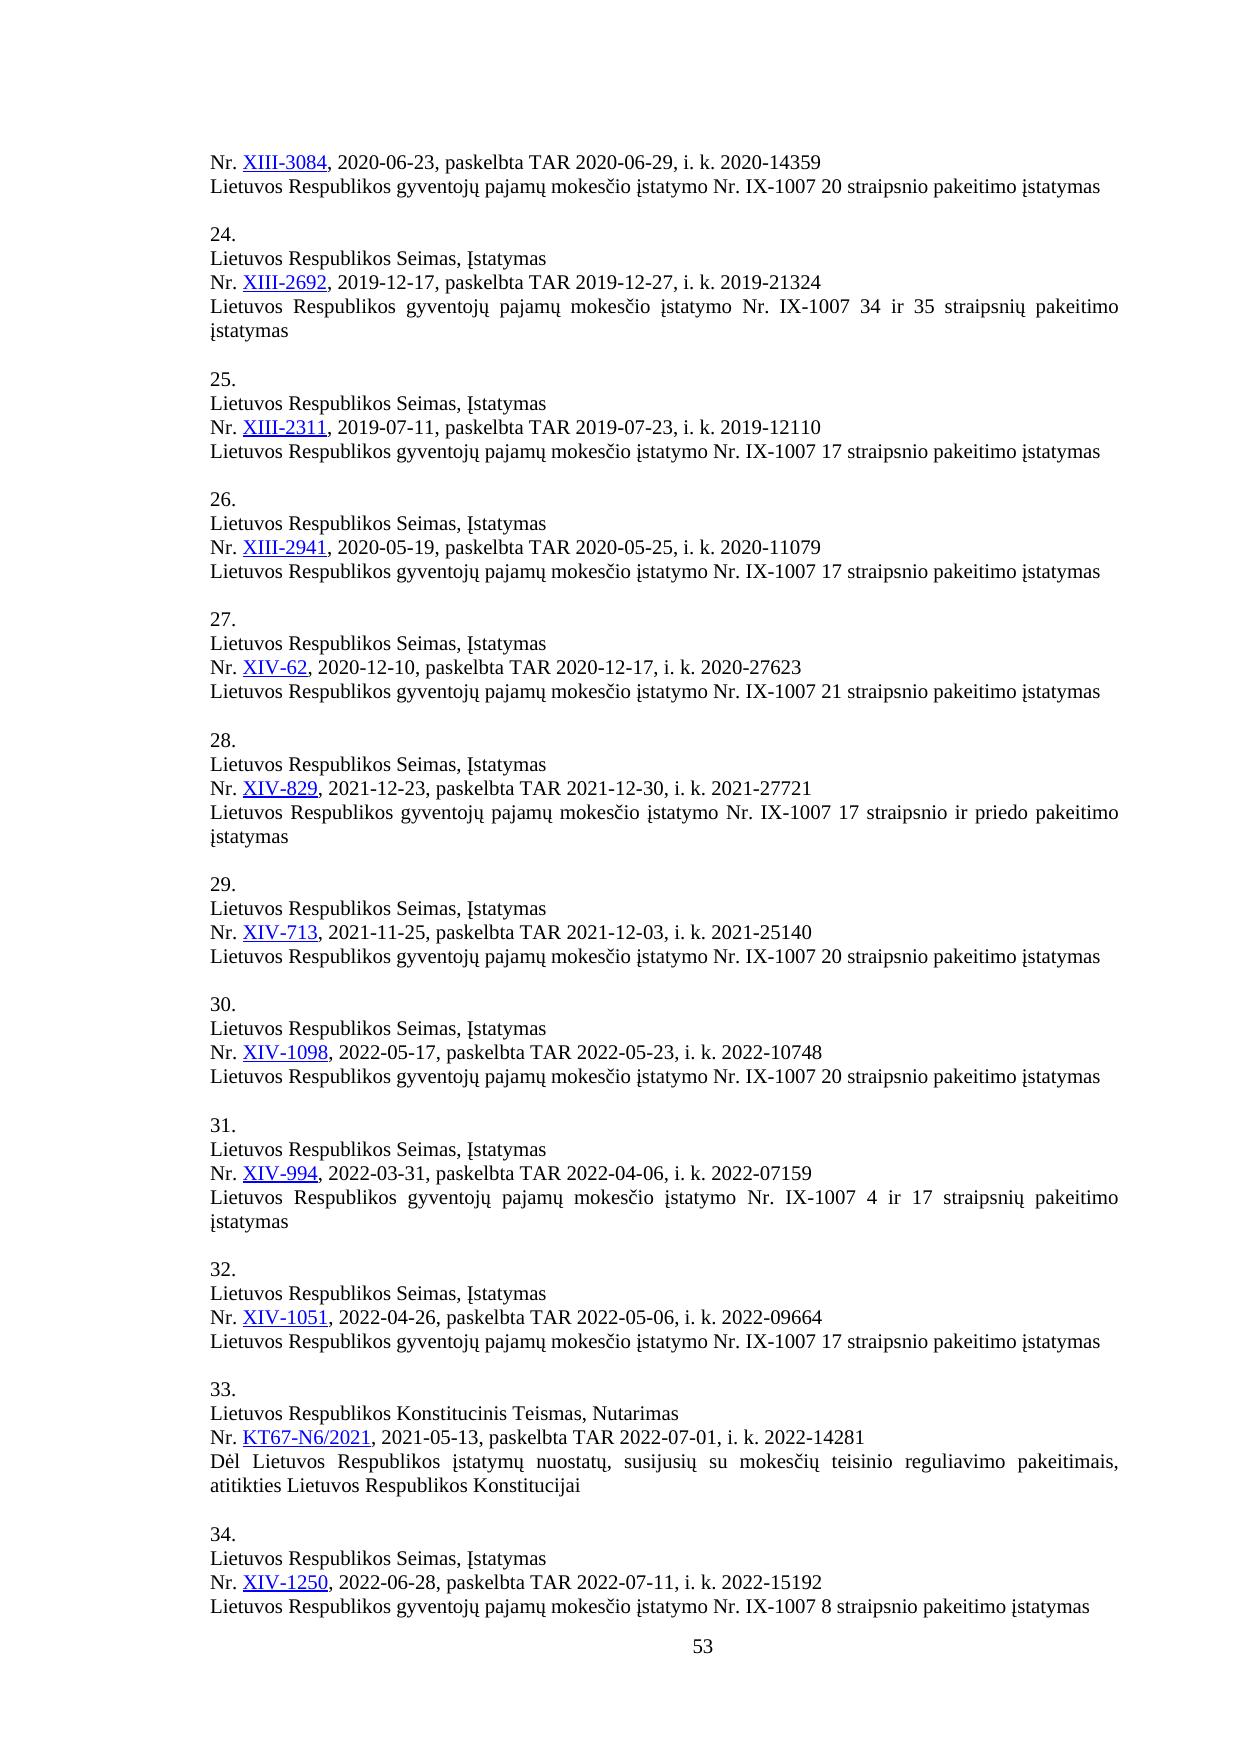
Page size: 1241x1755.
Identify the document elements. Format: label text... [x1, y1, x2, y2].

text Lietuvos Respublikos Seimas, Įstatymas [210, 511, 1120, 535]
text Lietuvos Respublikos Seimas, Įstatymas [210, 1016, 1120, 1040]
text 24. [210, 222, 1120, 246]
text Nr. XIV-1098, 2022-05-17, paskelbta TAR 2022-05-23, i. k. 2022-10748 [210, 1040, 1120, 1064]
text 26. [210, 487, 1120, 511]
text 34. [210, 1522, 1120, 1546]
text Lietuvos Respublikos gyventojų pajamų mokesčio įstatymo Nr. IX-1007 4 ir 17 straipsnių pakeitimo įstatymas [210, 1185, 1120, 1233]
text Lietuvos Respublikos Konstitucinis Teismas, Nutarimas [210, 1401, 1120, 1425]
text 32. [210, 1257, 1120, 1281]
text Lietuvos Respublikos gyventojų pajamų mokesčio įstatymo Nr. IX-1007 20 straipsnio pakeitimo įstatymas [210, 1064, 1120, 1088]
text Lietuvos Respublikos gyventojų pajamų mokesčio įstatymo Nr. IX-1007 17 straipsnio pakeitimo įstatymas [210, 559, 1120, 583]
text Nr. XIV-994, 2022-03-31, paskelbta TAR 2022-04-06, i. k. 2022-07159 [210, 1161, 1120, 1185]
text 28. [210, 727, 1120, 752]
text Lietuvos Respublikos gyventojų pajamų mokesčio įstatymo Nr. IX-1007 20 straipsnio pakeitimo įstatymas [210, 174, 1120, 198]
text Lietuvos Respublikos Seimas, Įstatymas [210, 896, 1120, 920]
text Nr. XIV-1051, 2022-04-26, paskelbta TAR 2022-05-06, i. k. 2022-09664 [210, 1305, 1120, 1329]
text Lietuvos Respublikos Seimas, Įstatymas [210, 1546, 1120, 1570]
text 31. [210, 1112, 1120, 1137]
text Nr. KT67-N6/2021, 2021-05-13, paskelbta TAR 2022-07-01, i. k. 2022-14281 [210, 1425, 1120, 1449]
text Nr. XIII-2941, 2020-05-19, paskelbta TAR 2020-05-25, i. k. 2020-11079 [210, 535, 1120, 559]
text Lietuvos Respublikos Seimas, Įstatymas [210, 752, 1120, 776]
text Nr. XIII-2692, 2019-12-17, paskelbta TAR 2019-12-27, i. k. 2019-21324 [210, 270, 1120, 294]
text Lietuvos Respublikos Seimas, Įstatymas [210, 631, 1120, 655]
text Lietuvos Respublikos Seimas, Įstatymas [210, 1281, 1120, 1305]
text Lietuvos Respublikos gyventojų pajamų mokesčio įstatymo Nr. IX-1007 34 ir 35 straipsnių pakeitimo įstatymas [210, 294, 1120, 342]
text Lietuvos Respublikos Seimas, Įstatymas [210, 391, 1120, 415]
text 33. [210, 1377, 1120, 1401]
text Lietuvos Respublikos gyventojų pajamų mokesčio įstatymo Nr. IX-1007 17 straipsnio pakeitimo įstatymas [210, 439, 1120, 463]
text Lietuvos Respublikos gyventojų pajamų mokesčio įstatymo Nr. IX-1007 17 straipsnio ir priedo pakeitimo įstatymas [210, 800, 1120, 848]
text 29. [210, 872, 1120, 896]
text Nr. XIV-62, 2020-12-10, paskelbta TAR 2020-12-17, i. k. 2020-27623 [210, 655, 1120, 679]
text Dėl Lietuvos Respublikos įstatymų nuostatų, susijusių su mokesčių teisinio reguliavimo pakeitimais, atitikties Lietuvos Respublikos Konstitucijai [210, 1449, 1120, 1497]
text Nr. XIV-1250, 2022-06-28, paskelbta TAR 2022-07-11, i. k. 2022-15192 [210, 1570, 1120, 1594]
text 27. [210, 607, 1120, 631]
text Lietuvos Respublikos gyventojų pajamų mokesčio įstatymo Nr. IX-1007 21 straipsnio pakeitimo įstatymas [210, 679, 1120, 703]
text Nr. XIV-829, 2021-12-23, paskelbta TAR 2021-12-30, i. k. 2021-27721 [210, 776, 1120, 800]
text Lietuvos Respublikos gyventojų pajamų mokesčio įstatymo Nr. IX-1007 20 straipsnio pakeitimo įstatymas [210, 944, 1120, 968]
text 30. [210, 992, 1120, 1016]
text 25. [210, 367, 1120, 391]
text Lietuvos Respublikos gyventojų pajamų mokesčio įstatymo Nr. IX-1007 17 straipsnio pakeitimo įstatymas [210, 1329, 1120, 1353]
text Nr. XIII-2311, 2019-07-11, paskelbta TAR 2019-07-23, i. k. 2019-12110 [210, 415, 1120, 439]
text Lietuvos Respublikos Seimas, Įstatymas [210, 246, 1120, 270]
text Nr. XIV-713, 2021-11-25, paskelbta TAR 2021-12-03, i. k. 2021-25140 [210, 920, 1120, 944]
text Lietuvos Respublikos gyventojų pajamų mokesčio įstatymo Nr. IX-1007 8 straipsnio pakeitimo įstatymas [210, 1594, 1120, 1618]
text Lietuvos Respublikos Seimas, Įstatymas [210, 1137, 1120, 1161]
text Nr. XIII-3084, 2020-06-23, paskelbta TAR 2020-06-29, i. k. 2020-14359 [210, 150, 1120, 174]
